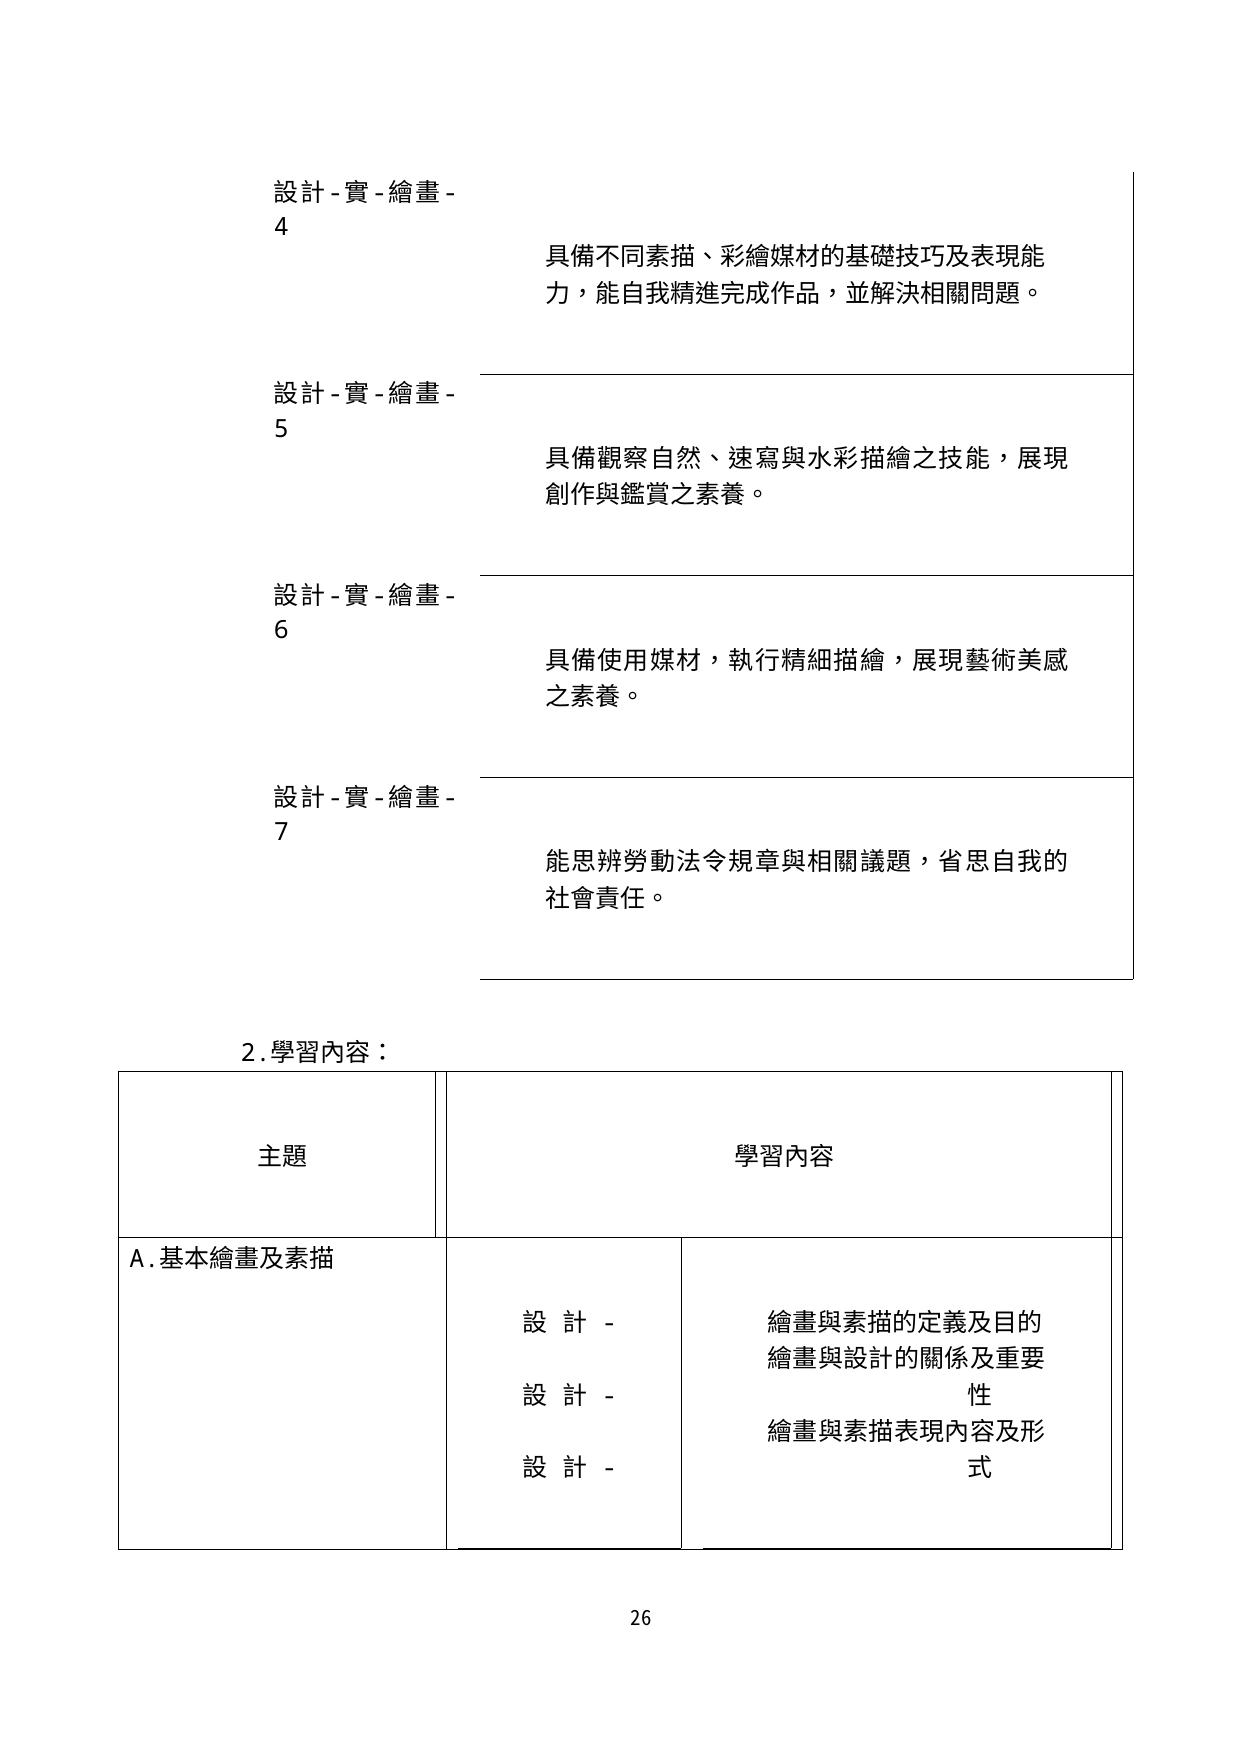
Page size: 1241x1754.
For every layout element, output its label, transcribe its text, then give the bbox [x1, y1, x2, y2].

table_cell 能思辨勞動法令規章與相關議題，省思自我的社會責任。 [469, 777, 1133, 979]
table_cell 具備不同素描、彩繪媒材的基礎技巧及表現能力，能自我精進完成作品，並解決相關問題。 [469, 172, 1133, 374]
table_cell 設計-實-繪畫-5 [262, 374, 469, 576]
table_cell [1112, 1238, 1122, 1548]
table_cell 具備使用媒材，執行精細描繪，展現藝術美感之素養。 [469, 576, 1133, 777]
table_cell 設計-實-繪畫-A-a 設計-實-繪畫-A-b 設計-實-繪畫-A-c 設計-實-繪畫-A-d [447, 1238, 681, 1548]
table_header 主題 [119, 1072, 435, 1237]
table_cell [1134, 777, 1144, 979]
table_cell [1134, 374, 1144, 576]
table_cell 設計-實-繪畫-6 [262, 576, 469, 777]
table_cell 設計-實-繪畫-4 [262, 172, 469, 374]
table_cell A.基本繪畫及素描 [119, 1238, 446, 1548]
table_header [436, 1072, 446, 1237]
table_cell [1134, 576, 1144, 777]
table_cell 具備觀察自然、速寫與水彩描繪之技能，展現創作與鑑賞之素養。 [469, 374, 1133, 576]
text 2.學習內容： [173, 1025, 1122, 1071]
table_cell 繪畫與素描的定義及目的 繪畫與設計的關係及重要性 繪畫與素描表現內容及形式 [692, 1238, 1111, 1548]
table_cell 設計-實-繪畫-A-a 設計-實-繪畫-A-b 設計-實-繪畫-A-c 設計-實-繪畫-A-d [682, 1238, 692, 1548]
table_header 學習內容 [447, 1072, 1111, 1237]
table_header [1112, 1072, 1122, 1237]
table_cell 設計-實-繪畫-7 [262, 777, 469, 979]
table_cell [1134, 172, 1144, 374]
